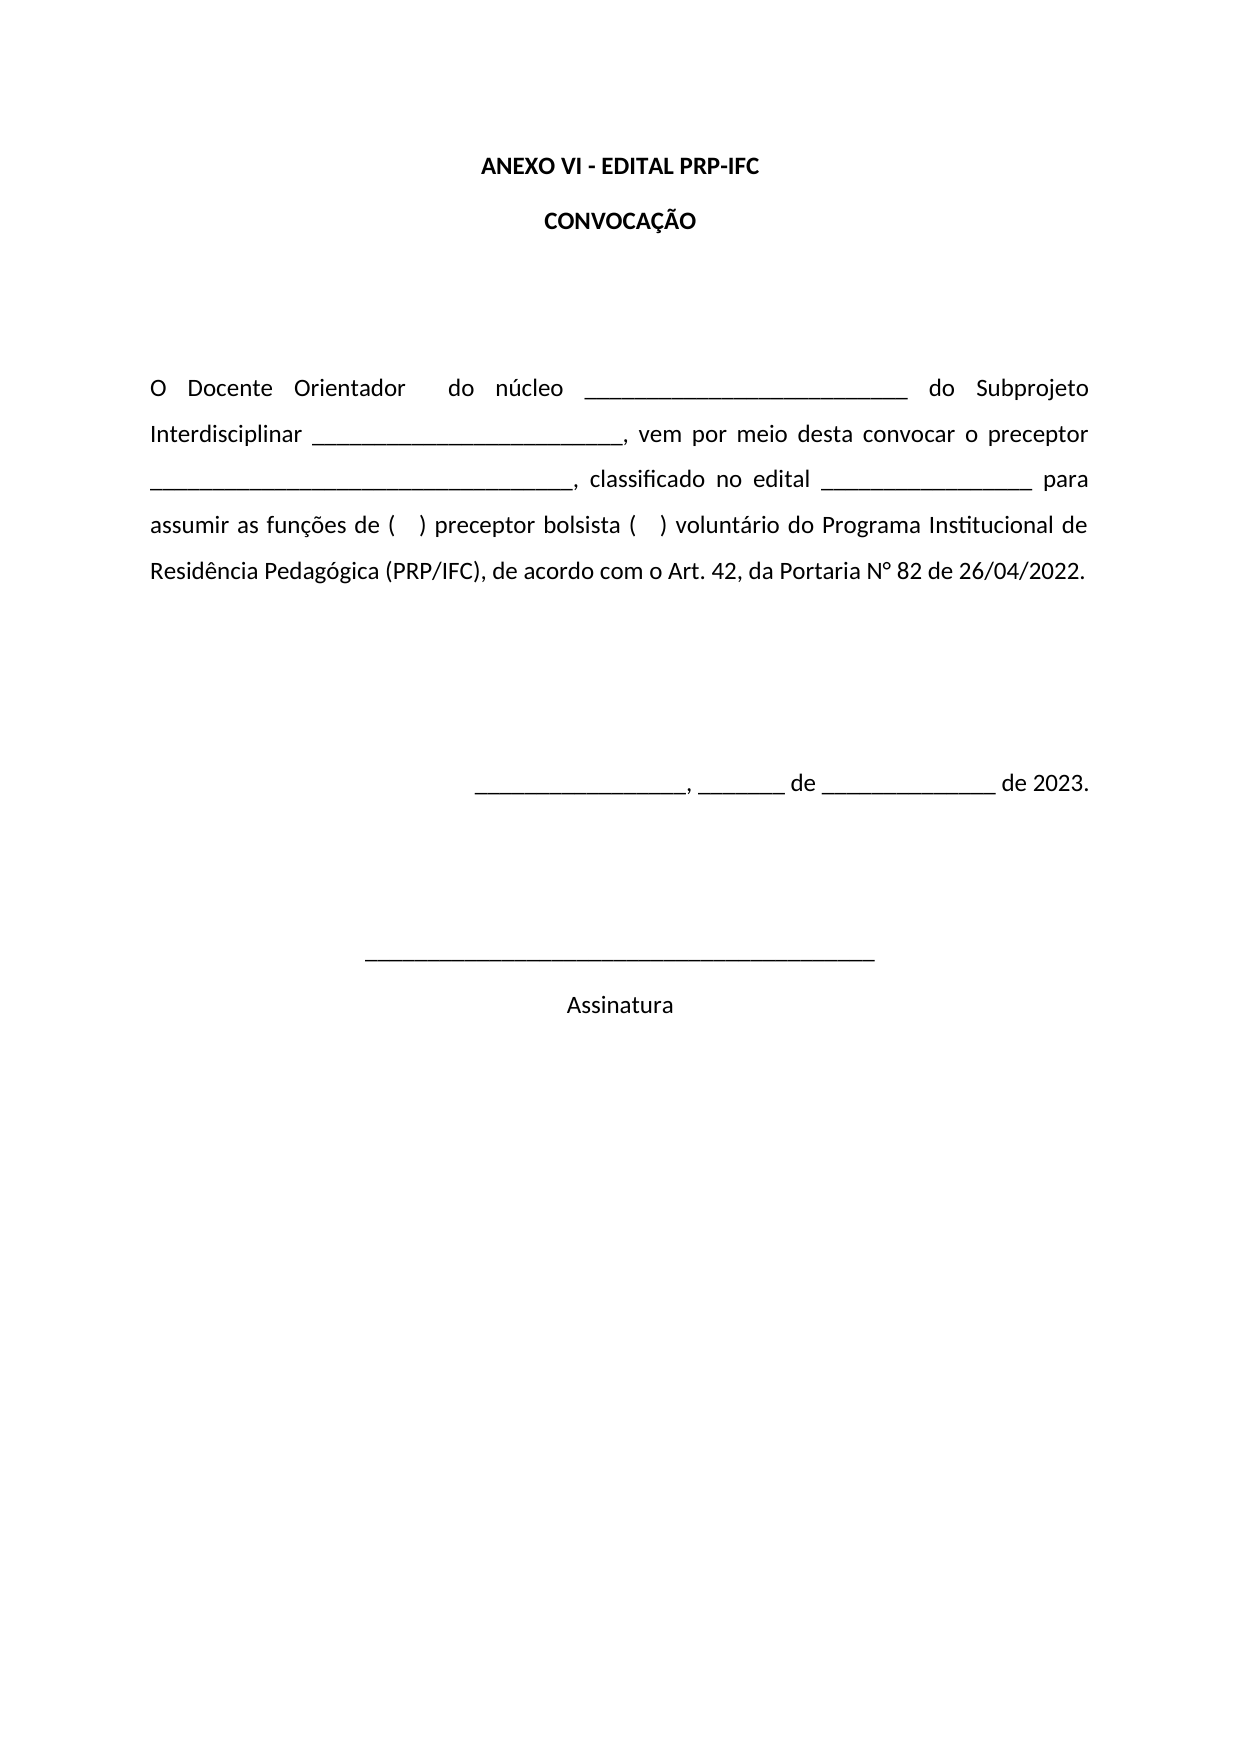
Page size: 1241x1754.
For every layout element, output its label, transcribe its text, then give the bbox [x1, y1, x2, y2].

text _________________, _______ de ______________ de 2023. [150, 767, 1090, 798]
text O Docente Orientador do núcleo __________________________ do Subprojeto Interdisciplinar _________________________, vem por meio desta convocar o preceptor __________________________________, classificado no edital _________________ para assumir as funções de ( ) preceptor bolsista ( ) voluntário do Programa Institucional de Residência Pedagógica (PRP/IFC), de acordo com o Art. 42, da Portaria N° 82 de 26/04/2022. [150, 372, 1090, 586]
text Assinatura [150, 989, 1090, 1020]
text _________________________________________ [150, 934, 1090, 964]
text CONVOCAÇÃO [150, 206, 1090, 236]
text ANEXO VI - EDITAL PRP-IFC [150, 150, 1090, 181]
